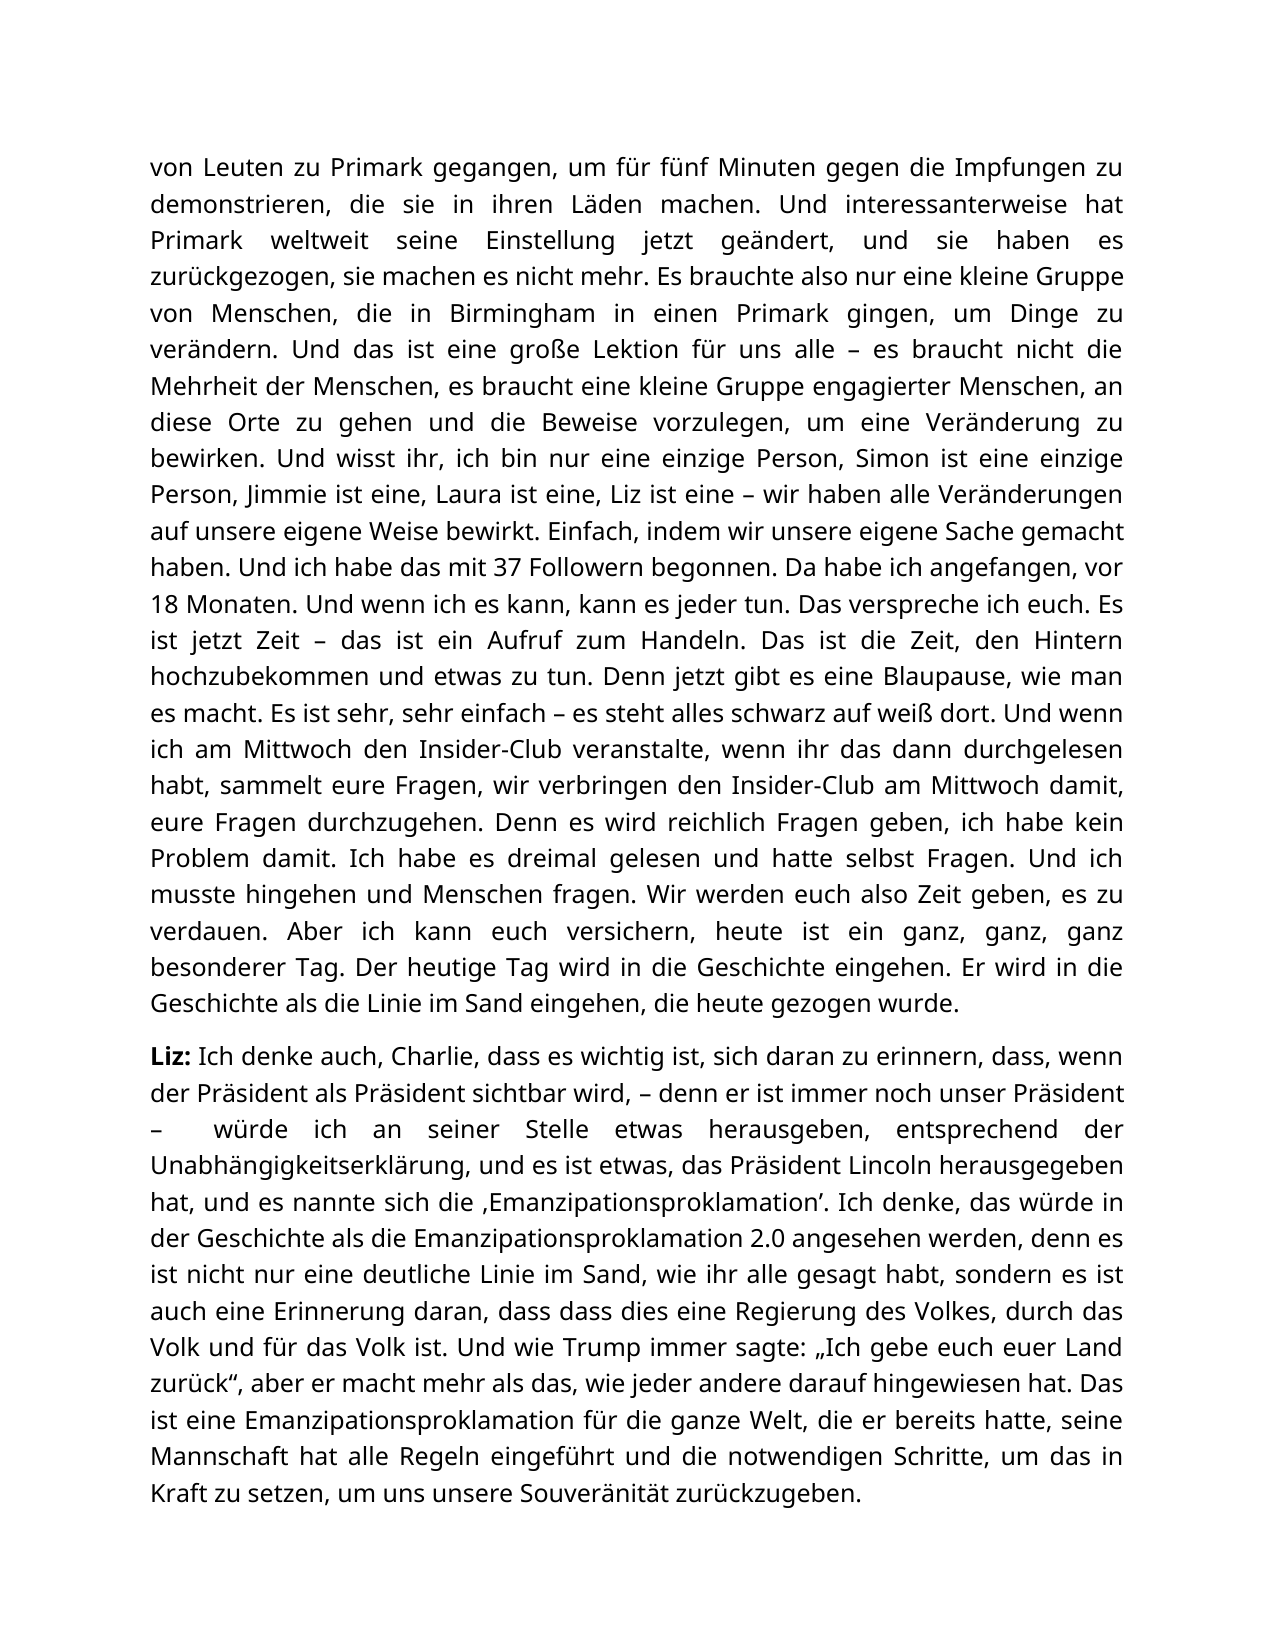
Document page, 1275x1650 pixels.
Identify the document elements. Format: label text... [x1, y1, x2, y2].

text Liz: Ich denke auch, Charlie, dass es wichtig ist, sich daran zu erinnern, dass, wenn der Präsident als Präsident sichtbar wird, – denn er ist immer noch unser Präsident – würde ich an seiner Stelle etwas herausgeben, entsprechend der Unabhängigkeitserklärung, und es ist etwas, das Präsident Lincoln herausgegeben hat, und es nannte sich die ‚Emanzipationsproklamation’. Ich denke, das würde in der Geschichte als die Emanzipationsproklamation 2.0 angesehen werden, denn es ist nicht nur eine deutliche Linie im Sand, wie ihr alle gesagt habt, sondern es ist auch eine Erinnerung daran, dass dass dies eine Regierung des Volkes, durch das Volk und für das Volk ist. Und wie Trump immer sagte: „Ich gebe euch euer Land zurück“, aber er macht mehr als das, wie jeder andere darauf hingewiesen hat. Das ist eine Emanzipationsproklamation für die ganze Welt, die er bereits hatte, seine Mannschaft hat alle Regeln eingeführt und die notwendigen Schritte, um das in Kraft zu setzen, um uns unsere Souveränität zurückzugeben. [150, 1039, 1125, 1509]
text von Leuten zu Primark gegangen, um für fünf Minuten gegen die Impfungen zu demonstrieren, die sie in ihren Läden machen. Und interessanterweise hat Primark weltweit seine Einstellung jetzt geändert, und sie haben es zurückgezogen, sie machen es nicht mehr. Es brauchte also nur eine kleine Gruppe von Menschen, die in Birmingham in einen Primark gingen, um Dinge zu verändern. Und das ist eine große Lektion für uns alle – es braucht nicht die Mehrheit der Menschen, es braucht eine kleine Gruppe engagierter Menschen, an diese Orte zu gehen und die Beweise vorzulegen, um eine Veränderung zu bewirken. Und wisst ihr, ich bin nur eine einzige Person, Simon ist eine einzige Person, Jimmie ist eine, Laura ist eine, Liz ist eine – wir haben alle Veränderungen auf unsere eigene Weise bewirkt. Einfach, indem wir unsere eigene Sache gemacht haben. Und ich habe das mit 37 Followern begonnen. Da habe ich angefangen, vor 18 Monaten. Und wenn ich es kann, kann es jeder tun. Das verspreche ich euch. Es ist jetzt Zeit – das ist ein Aufruf zum Handeln. Das ist die Zeit, den Hintern hochzubekommen und etwas zu tun. Denn jetzt gibt es eine Blaupause, wie man es macht. Es ist sehr, sehr einfach – es steht alles schwarz auf weiß dort. Und wenn ich am Mittwoch den Insider-Club veranstalte, wenn ihr das dann durchgelesen habt, sammelt eure Fragen, wir verbringen den Insider-Club am Mittwoch damit, eure Fragen durchzugehen. Denn es wird reichlich Fragen geben, ich habe kein Problem damit. Ich habe es dreimal gelesen und hatte selbst Fragen. Und ich musste hingehen und Menschen fragen. Wir werden euch also Zeit geben, es zu verdauen. Aber ich kann euch versichern, heute ist ein ganz, ganz, ganz besonderer Tag. Der heutige Tag wird in die Geschichte eingehen. Er wird in die Geschichte als die Linie im Sand eingehen, die heute gezogen wurde. [150, 150, 1125, 1020]
